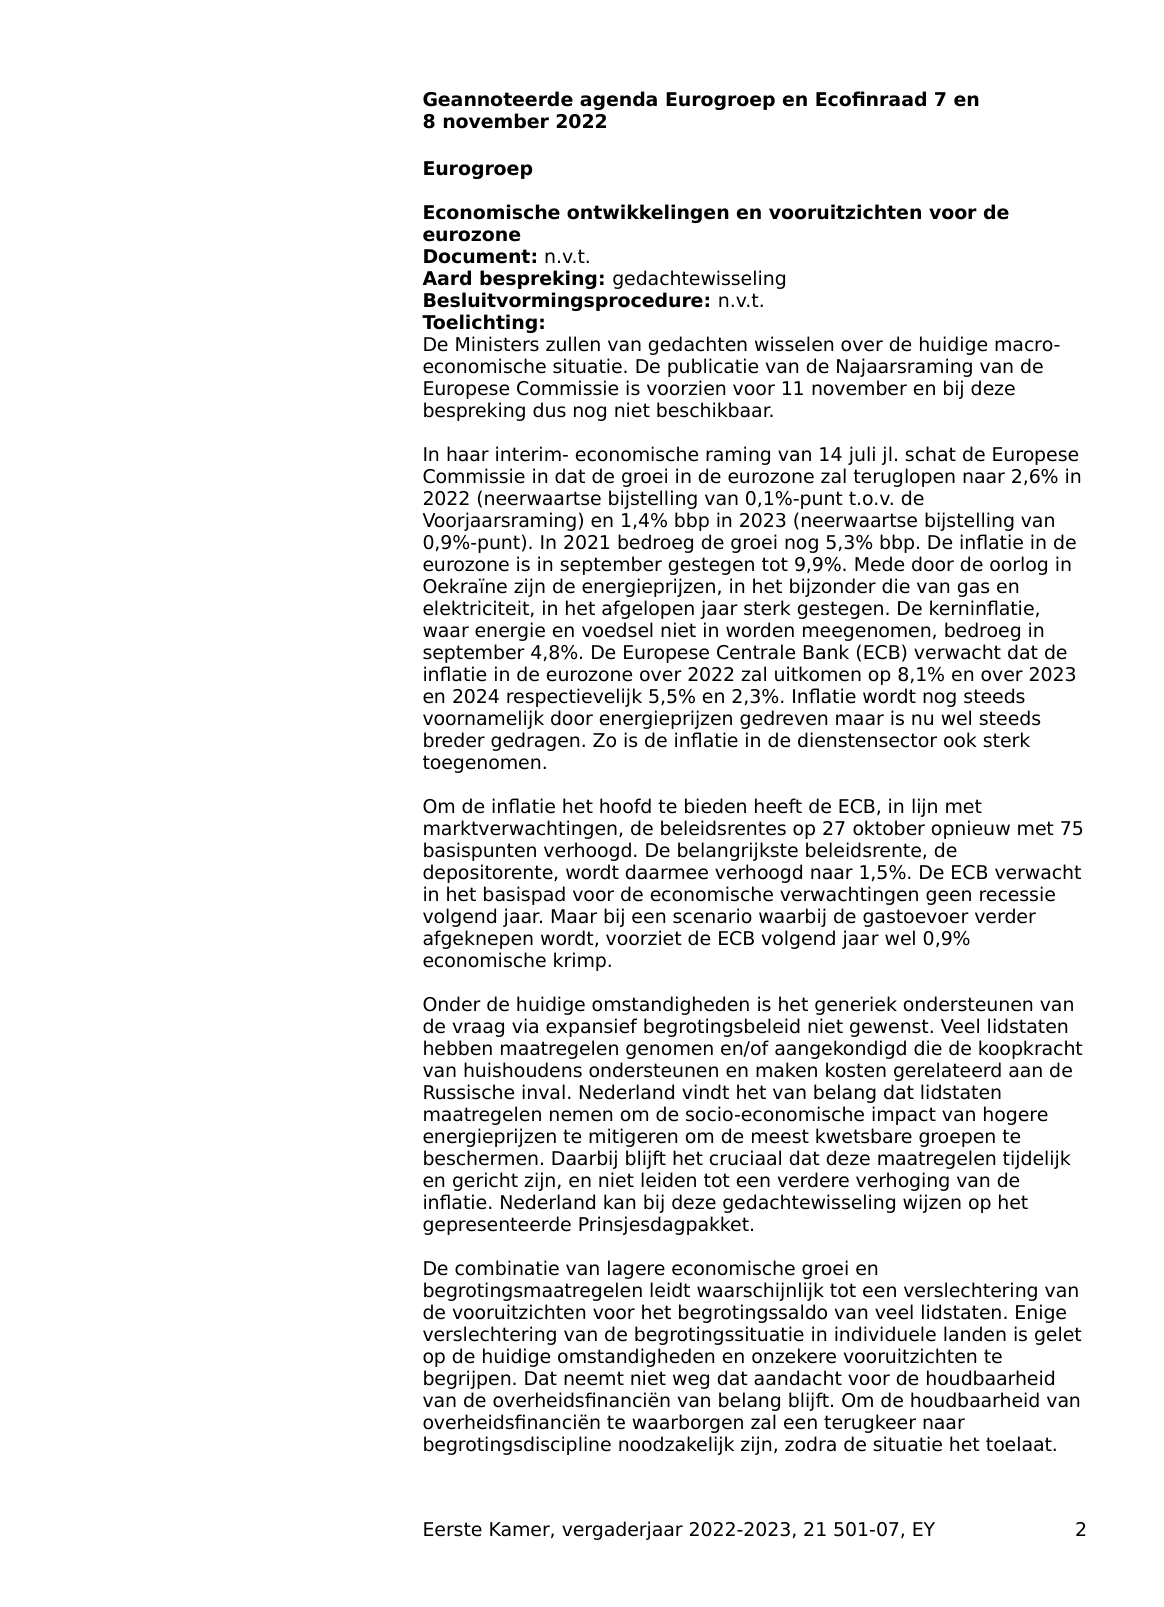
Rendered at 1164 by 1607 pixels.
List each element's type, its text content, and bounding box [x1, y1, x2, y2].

text Toelichting: [422, 312, 1087, 334]
text In haar interim- economische raming van 14 juli jl. schat de Europese Commissie in dat de groei in de eurozone zal teruglopen naar 2,6% in 2022 (neerwaartse bijstelling van 0,1%-punt t.o.v. de Voorjaarsraming) en 1,4% bbp in 2023 (neerwaartse bijstelling van 0,9%-punt). In 2021 bedroeg de groei nog 5,3% bbp. De inflatie in de eurozone is in september gestegen tot 9,9%. Mede door de oorlog in Oekraïne zijn de energieprijzen, in het bijzonder die van gas en elektriciteit, in het afgelopen jaar sterk gestegen. De kerninflatie, waar energie en voedsel niet in worden meegenomen, bedroeg in september 4,8%. De Europese Centrale Bank (ECB) verwacht dat de inflatie in de eurozone over 2022 zal uitkomen op 8,1% en over 2023 en 2024 respectievelijk 5,5% en 2,3%. Inflatie wordt nog steeds voornamelijk door energieprijzen gedreven maar is nu wel steeds breder gedragen. Zo is de inflatie in de dienstensector ook sterk toegenomen. [422, 444, 1087, 774]
text De combinatie van lagere economische groei en begrotingsmaatregelen leidt waarschijnlijk tot een verslechtering van de vooruitzichten voor het begrotingssaldo van veel lidstaten. Enige verslechtering van de begrotingssituatie in individuele landen is gelet op de huidige omstandigheden en onzekere vooruitzichten te begrijpen. Dat neemt niet weg dat aandacht voor de houdbaarheid van de overheidsfinanciën van belang blijft. Om de houdbaarheid van overheidsfinanciën te waarborgen zal een terugkeer naar begrotingsdiscipline noodzakelijk zijn, zodra de situatie het toelaat. [422, 1258, 1087, 1456]
text Besluitvormingsprocedure: n.v.t. [422, 290, 1087, 312]
text De Ministers zullen van gedachten wisselen over de huidige macro-economische situatie. De publicatie van de Najaarsraming van de Europese Commissie is voorzien voor 11 november en bij deze bespreking dus nog niet beschikbaar. [422, 334, 1087, 422]
subtitle Geannoteerde agenda Eurogroep en Ecofinraad 7 en 8 november 2022 [422, 89, 1087, 133]
text Om de inflatie het hoofd te bieden heeft de ECB, in lijn met marktverwachtingen, de beleidsrentes op 27 oktober opnieuw met 75 basispunten verhoogd. De belangrijkste beleidsrente, de depositorente, wordt daarmee verhoogd naar 1,5%. De ECB verwacht in het basispad voor de economische verwachtingen geen recessie volgend jaar. Maar bij een scenario waarbij de gastoevoer verder afgeknepen wordt, voorziet de ECB volgend jaar wel 0,9% economische krimp. [422, 796, 1087, 972]
text Onder de huidige omstandigheden is het generiek ondersteunen van de vraag via expansief begrotingsbeleid niet gewenst. Veel lidstaten hebben maatregelen genomen en/of aangekondigd die de koopkracht van huishoudens ondersteunen en maken kosten gerelateerd aan de Russische inval. Nederland vindt het van belang dat lidstaten maatregelen nemen om de socio-economische impact van hogere energieprijzen te mitigeren om de meest kwetsbare groepen te beschermen. Daarbij blijft het cruciaal dat deze maatregelen tijdelijk en gericht zijn, en niet leiden tot een verdere verhoging van de inflatie. Nederland kan bij deze gedachtewisseling wijzen op het gepresenteerde Prinsjesdagpakket. [422, 994, 1087, 1236]
text Economische ontwikkelingen en vooruitzichten voor de eurozone [422, 202, 1087, 246]
subtitle Eurogroep [422, 158, 1087, 180]
text Document: n.v.t. [422, 246, 1087, 268]
text Aard bespreking: gedachtewisseling [422, 268, 1087, 290]
